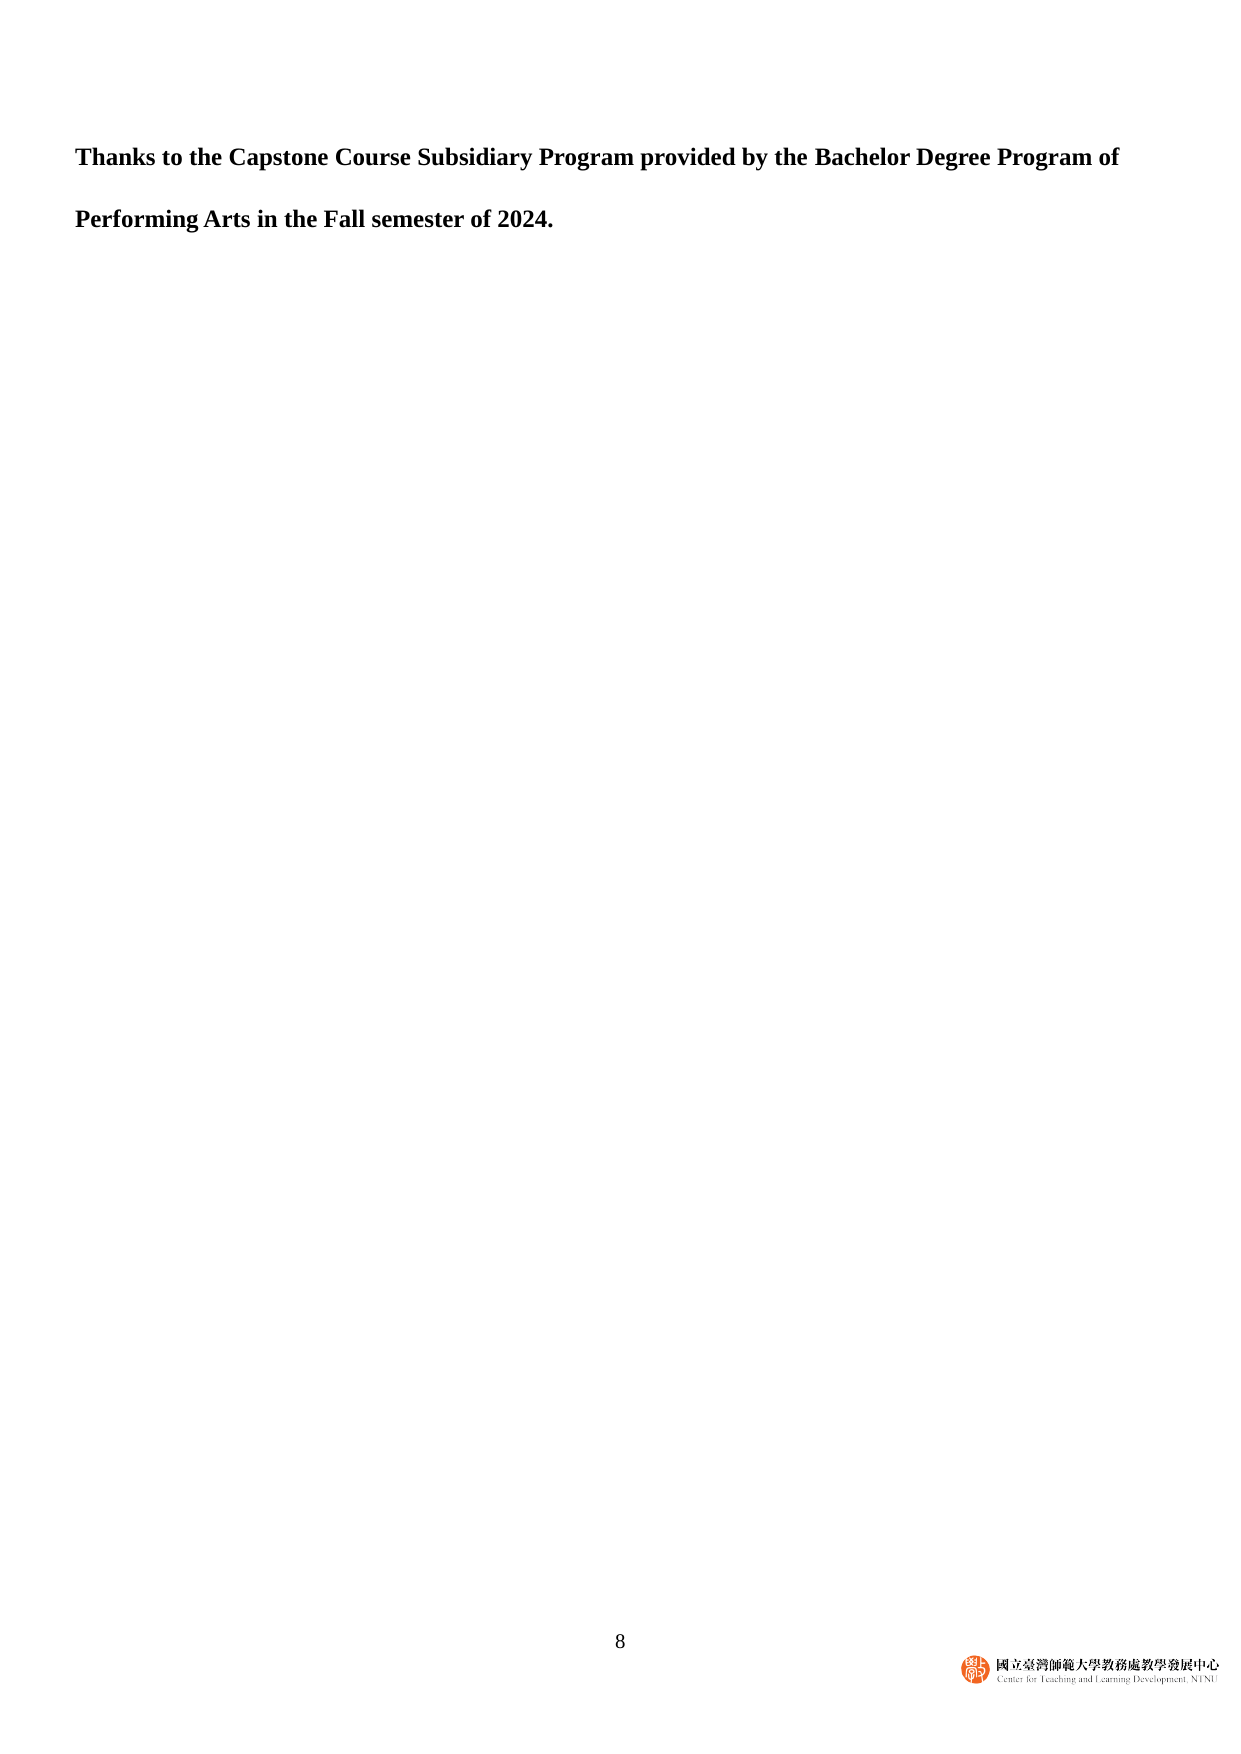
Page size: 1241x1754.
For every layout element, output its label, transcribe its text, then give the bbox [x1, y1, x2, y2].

text Thanks to the Capstone Course Subsidiary Program provided by the Bachelor Degree Program of Performing Arts in the Fall semester of 2024. [75, 114, 1165, 239]
